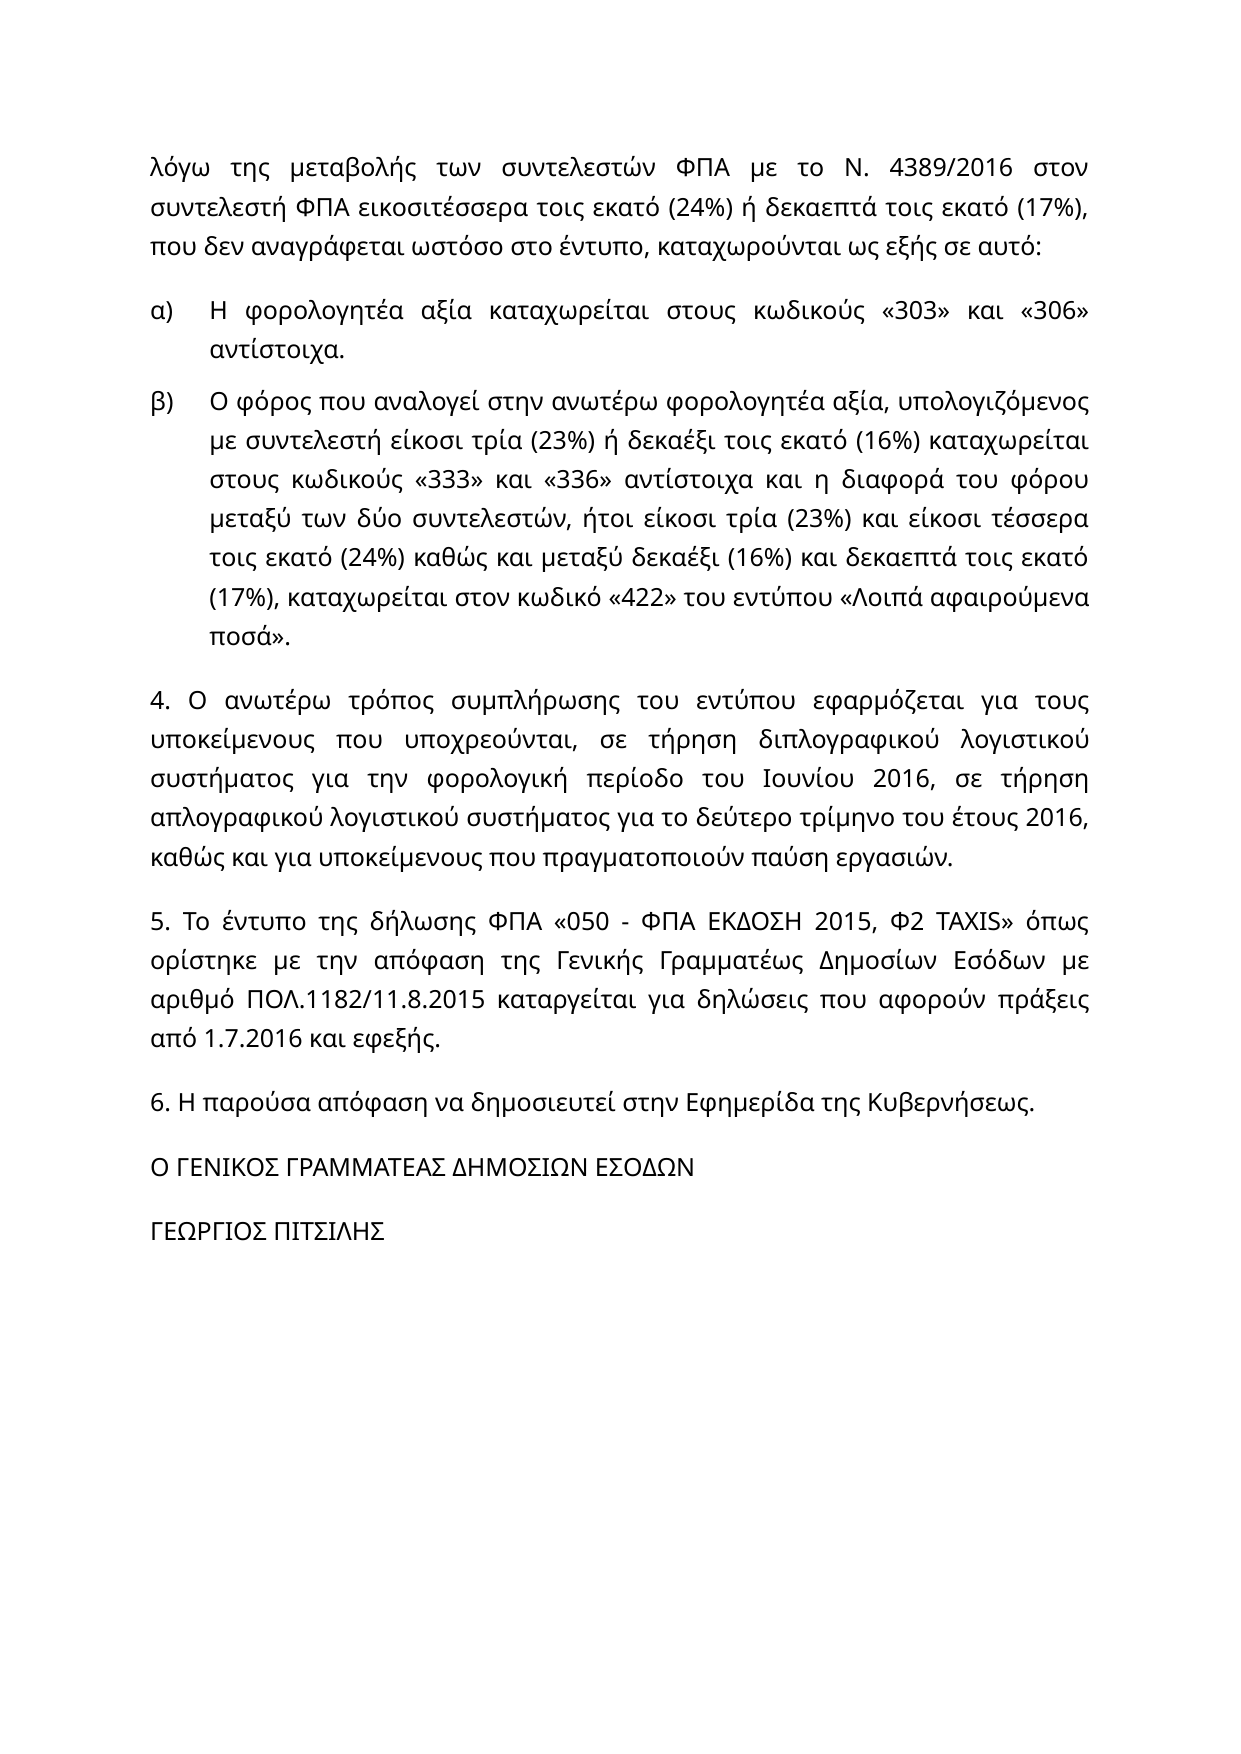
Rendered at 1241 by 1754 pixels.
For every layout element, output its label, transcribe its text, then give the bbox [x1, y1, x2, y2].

text 6. Η παρούσα απόφαση να δημοσιευτεί στην Εφημερίδα της Κυβερνήσεως. [150, 1085, 1090, 1119]
text 4. Ο ανωτέρω τρόπος συμπλήρωσης του εντύπου εφαρμόζεται για τους υποκείμενους που υποχρεούνται, σε τήρηση διπλογραφικού λογιστικού συστήματος για την φορολογική περίοδο του Ιουνίου 2016, σε τήρηση απλογραφικού λογιστικού συστήματος για το δεύτερο τρίμηνο του έτους 2016, καθώς και για υποκείμενους που πραγματοποιούν παύση εργασιών. [150, 682, 1090, 873]
text Ο ΓΕΝΙΚΟΣ ΓΡΑΜΜΑΤΕΑΣ ΔΗΜΟΣΙΩΝ ΕΣΟΔΩΝ [150, 1149, 1090, 1183]
list β) Ο φόρος που αναλογεί στην ανωτέρω φορολογητέα αξία, υπολογιζόμενος με συντελεστή είκοσι τρία (23%) ή δεκαέξι τοις εκατό (16%) καταχωρείται στους κωδικούς «333» και «336» αντίστοιχα και η διαφορά του φόρου μεταξύ των δύο συντελεστών, ήτοι είκοσι τρία (23%) και είκοσι τέσσερα τοις εκατό (24%) καθώς και μεταξύ δεκαέξι (16%) και δεκαεπτά τοις εκατό (17%), καταχωρείται στον κωδικό «422» του εντύπου «Λοιπά αφαιρούμενα ποσά». [150, 383, 1090, 652]
text ΓΕΩΡΓΙΟΣ ΠΙΤΣΙΛΗΣ [150, 1213, 1090, 1247]
text 5. Το έντυπο της δήλωσης ΦΠΑ «050 - ΦΠΑ ΕΚΔΟΣΗ 2015, Φ2 TAXIS» όπως ορίστηκε με την απόφαση της Γενικής Γραμματέως Δημοσίων Εσόδων με αριθμό ΠΟΛ.1182/11.8.2015 καταργείται για δηλώσεις που αφορούν πράξεις από 1.7.2016 και εφεξής. [150, 903, 1090, 1055]
list α) Η φορολογητέα αξία καταχωρείται στους κωδικούς «303» και «306» αντίστοιχα. [150, 292, 1090, 366]
text λόγω της μεταβολής των συντελεστών ΦΠΑ με το Ν. 4389/2016 στον συντελεστή ΦΠΑ εικοσιτέσσερα τοις εκατό (24%) ή δεκαεπτά τοις εκατό (17%), που δεν αναγράφεται ωστόσο στο έντυπο, καταχωρούνται ως εξής σε αυτό: [150, 150, 1090, 262]
